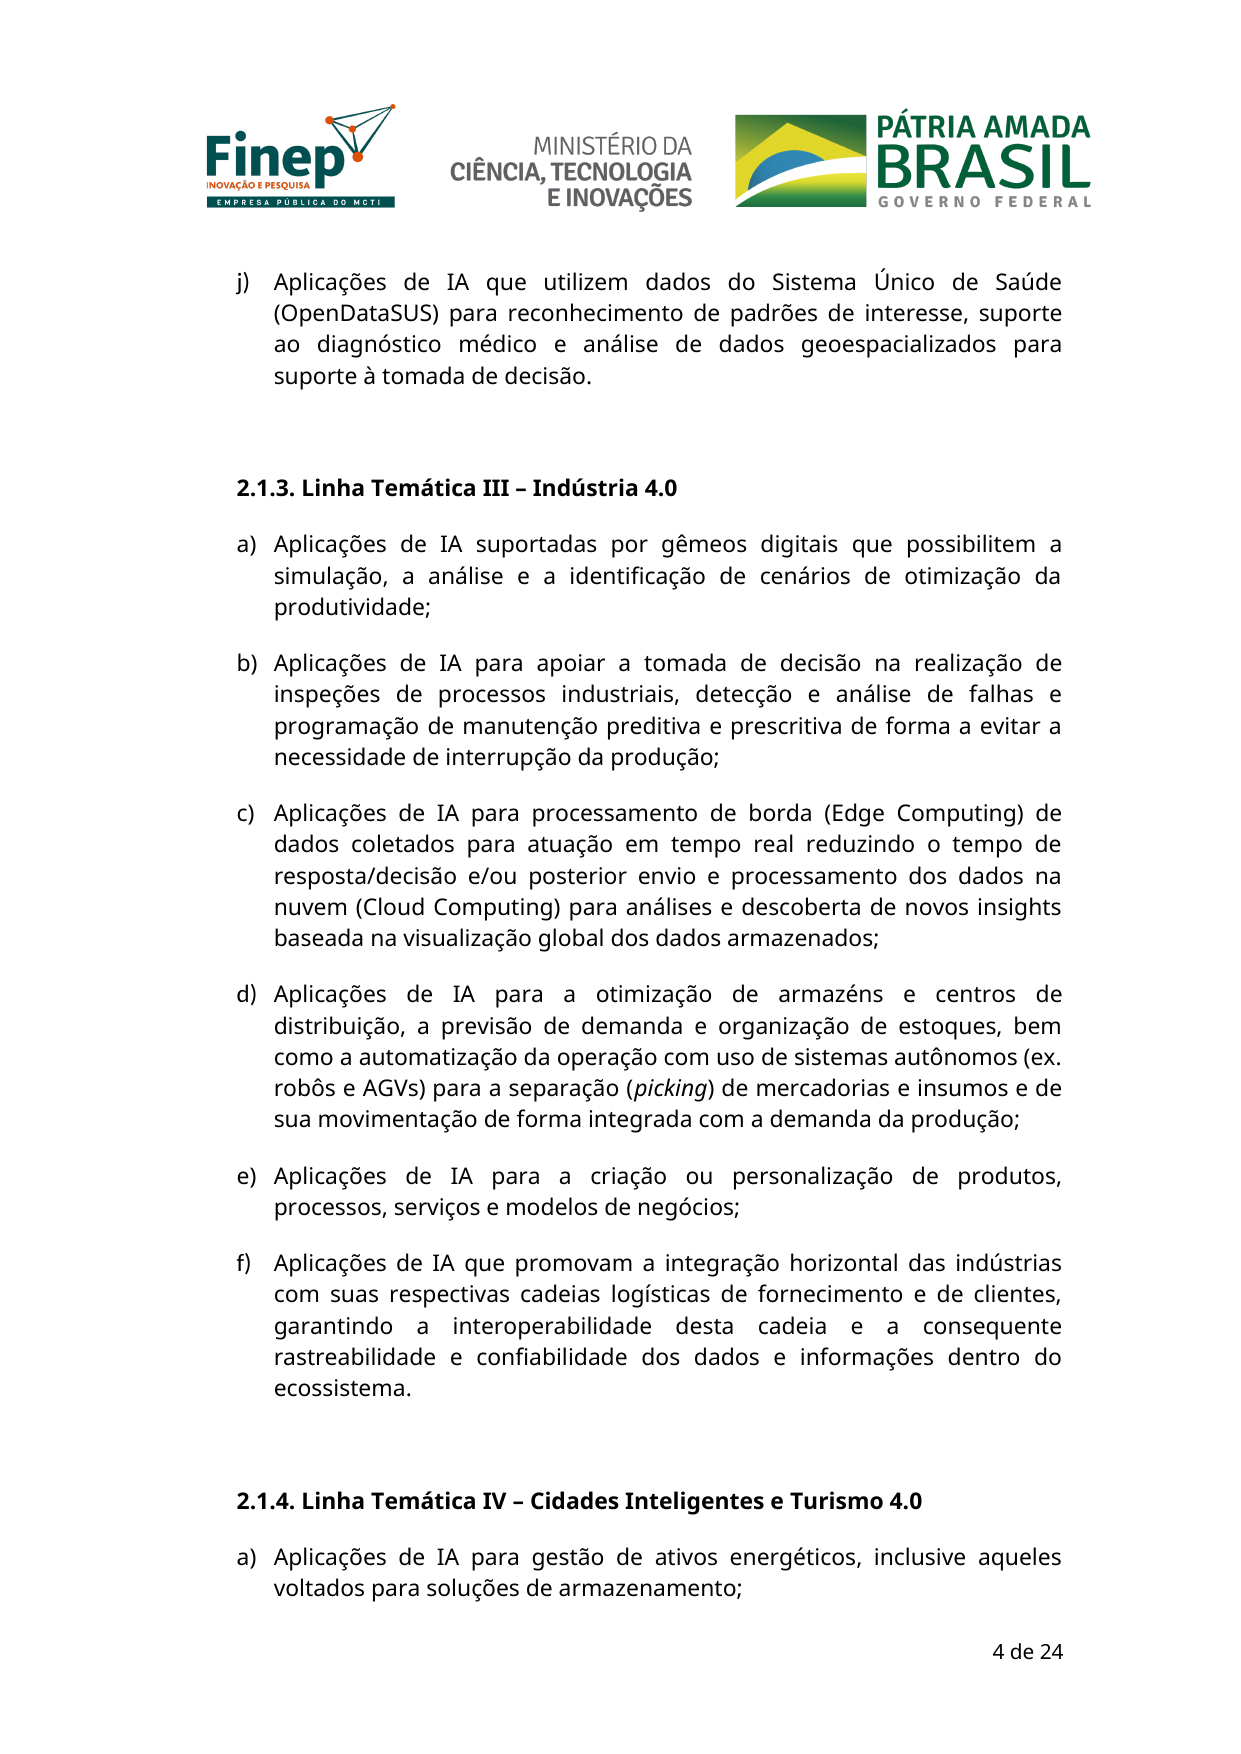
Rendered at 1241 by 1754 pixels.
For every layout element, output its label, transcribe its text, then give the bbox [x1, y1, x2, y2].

list Aplicações de IA que utilizem dados do Sistema Único de Saúde (OpenDataSUS) para reconhecimento de padrões de interesse, suporte ao diagnóstico médico e análise de dados geoespacializados para suporte à tomada de decisão. [236, 266, 1063, 391]
list Aplicações de IA suportadas por gêmeos digitais que possibilitem a simulação, a análise e a identificação de cenários de otimização da produtividade; [236, 528, 1063, 622]
list Aplicações de IA para gestão de ativos energéticos, inclusive aqueles voltados para soluções de armazenamento; [236, 1541, 1063, 1603]
list Aplicações de IA para processamento de borda (Edge Computing) de dados coletados para atuação em tempo real reduzindo o tempo de resposta/decisão e/ou posterior envio e processamento dos dados na nuvem (Cloud Computing) para análises e descoberta de novos insights baseada na visualização global dos dados armazenados; [236, 797, 1063, 953]
list Aplicações de IA para a otimização de armazéns e centros de distribuição, a previsão de demanda e organização de estoques, bem como a automatização da operação com uso de sistemas autônomos (ex. robôs e AGVs) para a separação (picking) de mercadorias e insumos e de sua movimentação de forma integrada com a demanda da produção; [236, 978, 1063, 1134]
list Aplicações de IA para a criação ou personalização de produtos, processos, serviços e modelos de negócios; [236, 1159, 1063, 1222]
list Aplicações de IA que promovam a integração horizontal das indústrias com suas respectivas cadeias logísticas de fornecimento e de clientes, garantindo a interoperabilidade desta cadeia e a consequente rastreabilidade e confiabilidade dos dados e informações dentro do ecossistema. [236, 1247, 1063, 1403]
list Aplicações de IA para apoiar a tomada de decisão na realização de inspeções de processos industriais, detecção e análise de falhas e programação de manutenção preditiva e prescritiva de forma a evitar a necessidade de interrupção da produção; [236, 647, 1063, 772]
text 2.1.3. Linha Temática III – Indústria 4.0 [236, 472, 1063, 503]
text 2.1.4. Linha Temática IV – Cidades Inteligentes e Turismo 4.0 [236, 1484, 1063, 1516]
